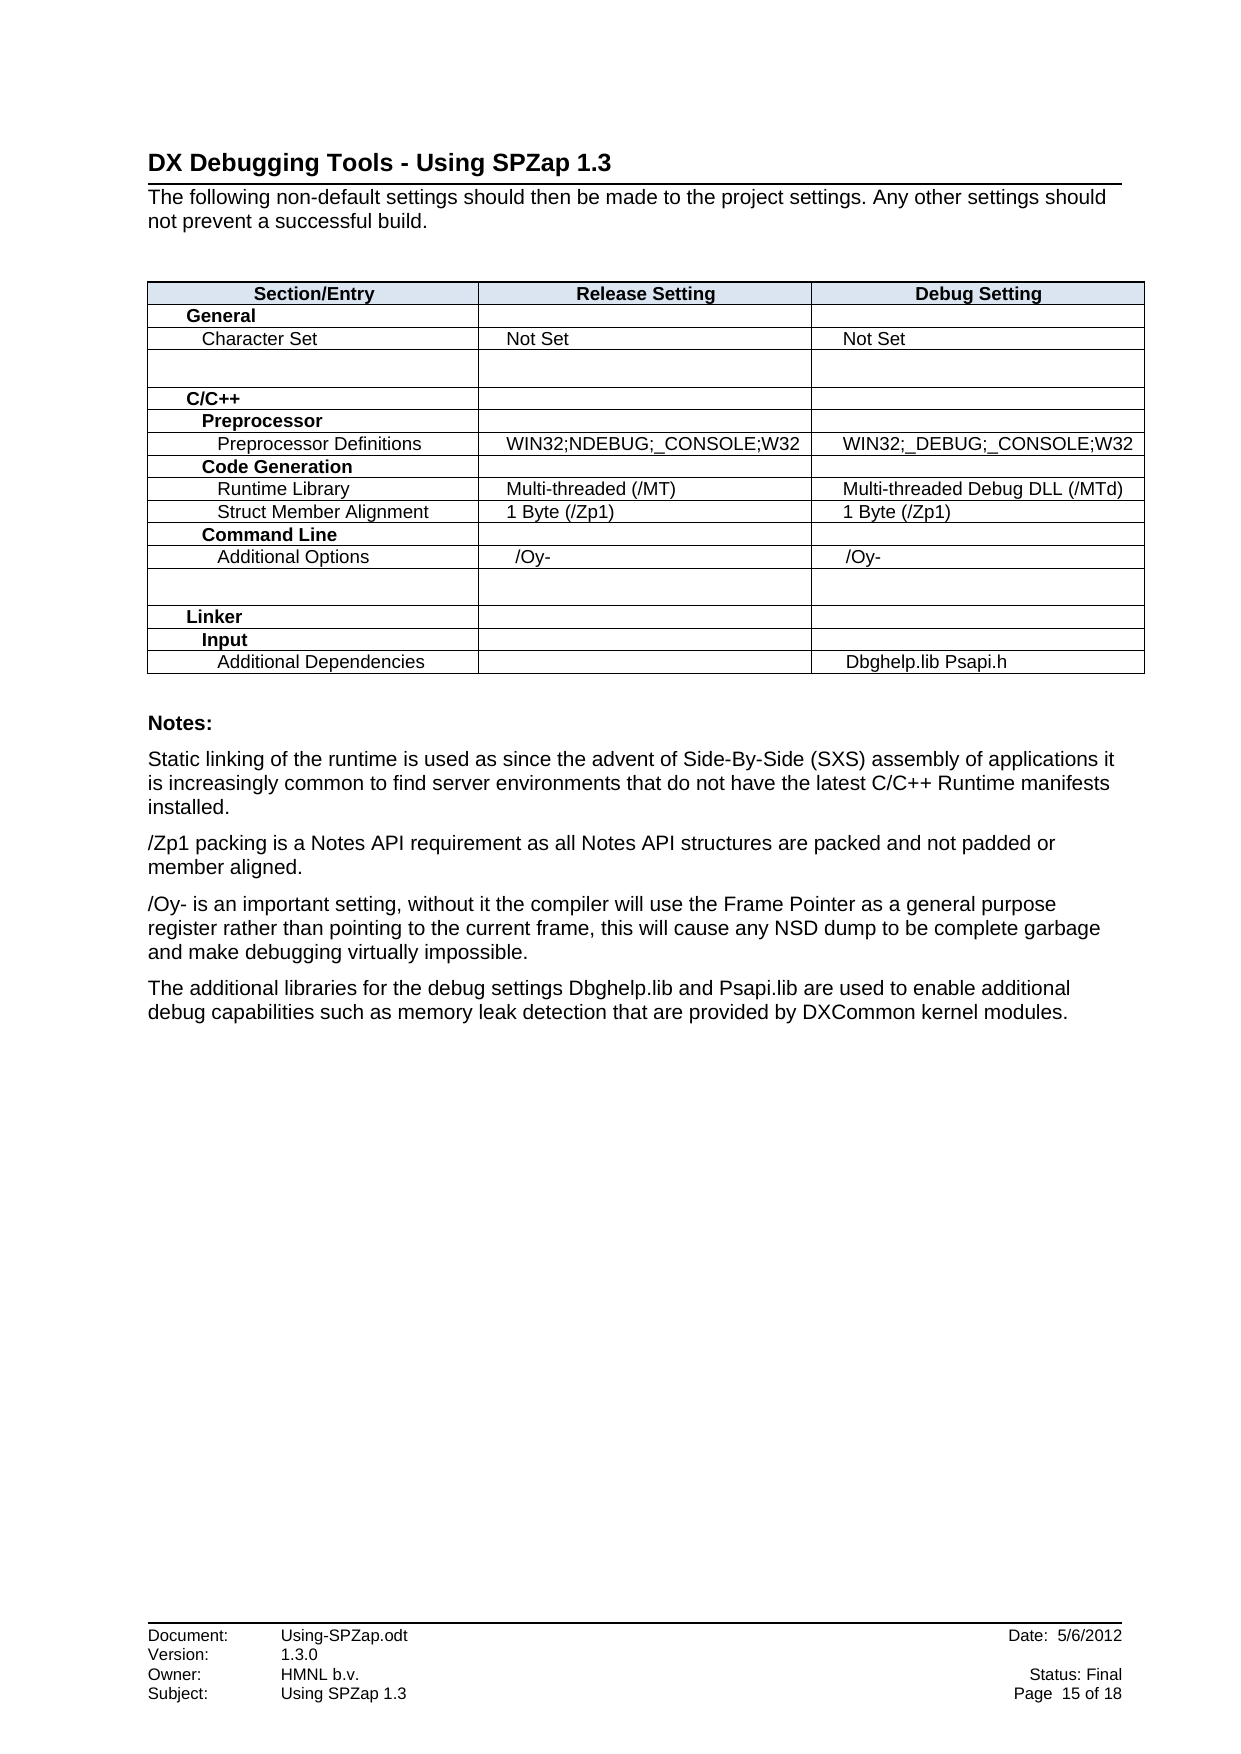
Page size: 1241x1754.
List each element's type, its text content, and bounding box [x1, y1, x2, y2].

table_cell Preprocessor Definitions [148, 433, 478, 454]
table_cell Additional Options [148, 546, 478, 567]
table_cell [479, 569, 811, 605]
table_cell [812, 606, 1144, 628]
table_cell [479, 350, 811, 387]
table_cell [812, 629, 1144, 650]
table_cell [812, 456, 1144, 477]
table_cell [479, 305, 811, 327]
table_cell [812, 569, 1144, 605]
text Static linking of the runtime is used as since the advent of Side-By-Side (SXS) assembly of applications it is increasingly common to find server environments that do not have the latest C/C++ Runtime manifests installed. [148, 747, 1122, 819]
table_cell Dbghelp.lib Psapi.h [812, 651, 1144, 673]
table_cell C/C++ [148, 388, 478, 409]
table_cell [479, 456, 811, 477]
table_cell WIN32;_DEBUG;_CONSOLE;W32 [812, 433, 1144, 454]
table_cell Multi-threaded (/MT) [479, 478, 811, 500]
table_cell Not Set [812, 328, 1144, 349]
table_cell WIN32;NDEBUG;_CONSOLE;W32 [479, 433, 811, 454]
table_cell /Oy- [479, 546, 811, 567]
table_cell Not Set [479, 328, 811, 349]
text Notes: [148, 710, 1122, 734]
table_cell Linker [148, 606, 478, 628]
table_cell [479, 388, 811, 409]
table_cell [479, 629, 811, 650]
table_cell Struct Member Alignment [148, 501, 478, 522]
table_cell Multi-threaded Debug DLL (/MTd) [812, 478, 1144, 500]
table_cell [479, 651, 811, 673]
table_cell Additional Dependencies [148, 651, 478, 673]
table_cell [812, 350, 1144, 387]
table_cell [812, 410, 1144, 432]
table_cell Command Line [148, 523, 478, 545]
table_cell [812, 388, 1144, 409]
table_cell Input [148, 629, 478, 650]
table_header Release Setting [479, 283, 811, 304]
text The additional libraries for the debug settings Dbghelp.lib and Psapi.lib are used to enable additional debug capabilities such as memory leak detection that are provided by DXCommon kernel modules. [148, 976, 1122, 1024]
table_cell General [148, 305, 478, 327]
table_cell 1 Byte (/Zp1) [812, 501, 1144, 522]
table_cell 1 Byte (/Zp1) [479, 501, 811, 522]
text The following non-default settings should then be made to the project settings. Any other settings should not prevent a successful build. [148, 185, 1122, 232]
text /Zp1 packing is a Notes API requirement as all Notes API structures are packed and not padded or member aligned. [148, 831, 1122, 879]
table_cell [479, 410, 811, 432]
table_header Debug Setting [812, 283, 1144, 304]
table_cell Code Generation [148, 456, 478, 477]
table_cell [812, 305, 1144, 327]
table_header Section/Entry [148, 283, 478, 304]
table_cell [479, 523, 811, 545]
table_cell Preprocessor [148, 410, 478, 432]
text /Oy- is an important setting, without it the compiler will use the Frame Pointer as a general purpose register rather than pointing to the current frame, this will cause any NSD dump to be complete garbage and make debugging virtually impossible. [148, 892, 1122, 963]
table_cell [148, 350, 478, 387]
table_cell Runtime Library [148, 478, 478, 500]
table_cell /Oy- [812, 546, 1144, 567]
table_cell [479, 606, 811, 628]
table_cell [148, 569, 478, 605]
table_cell Character Set [148, 328, 478, 349]
table_cell [812, 523, 1144, 545]
